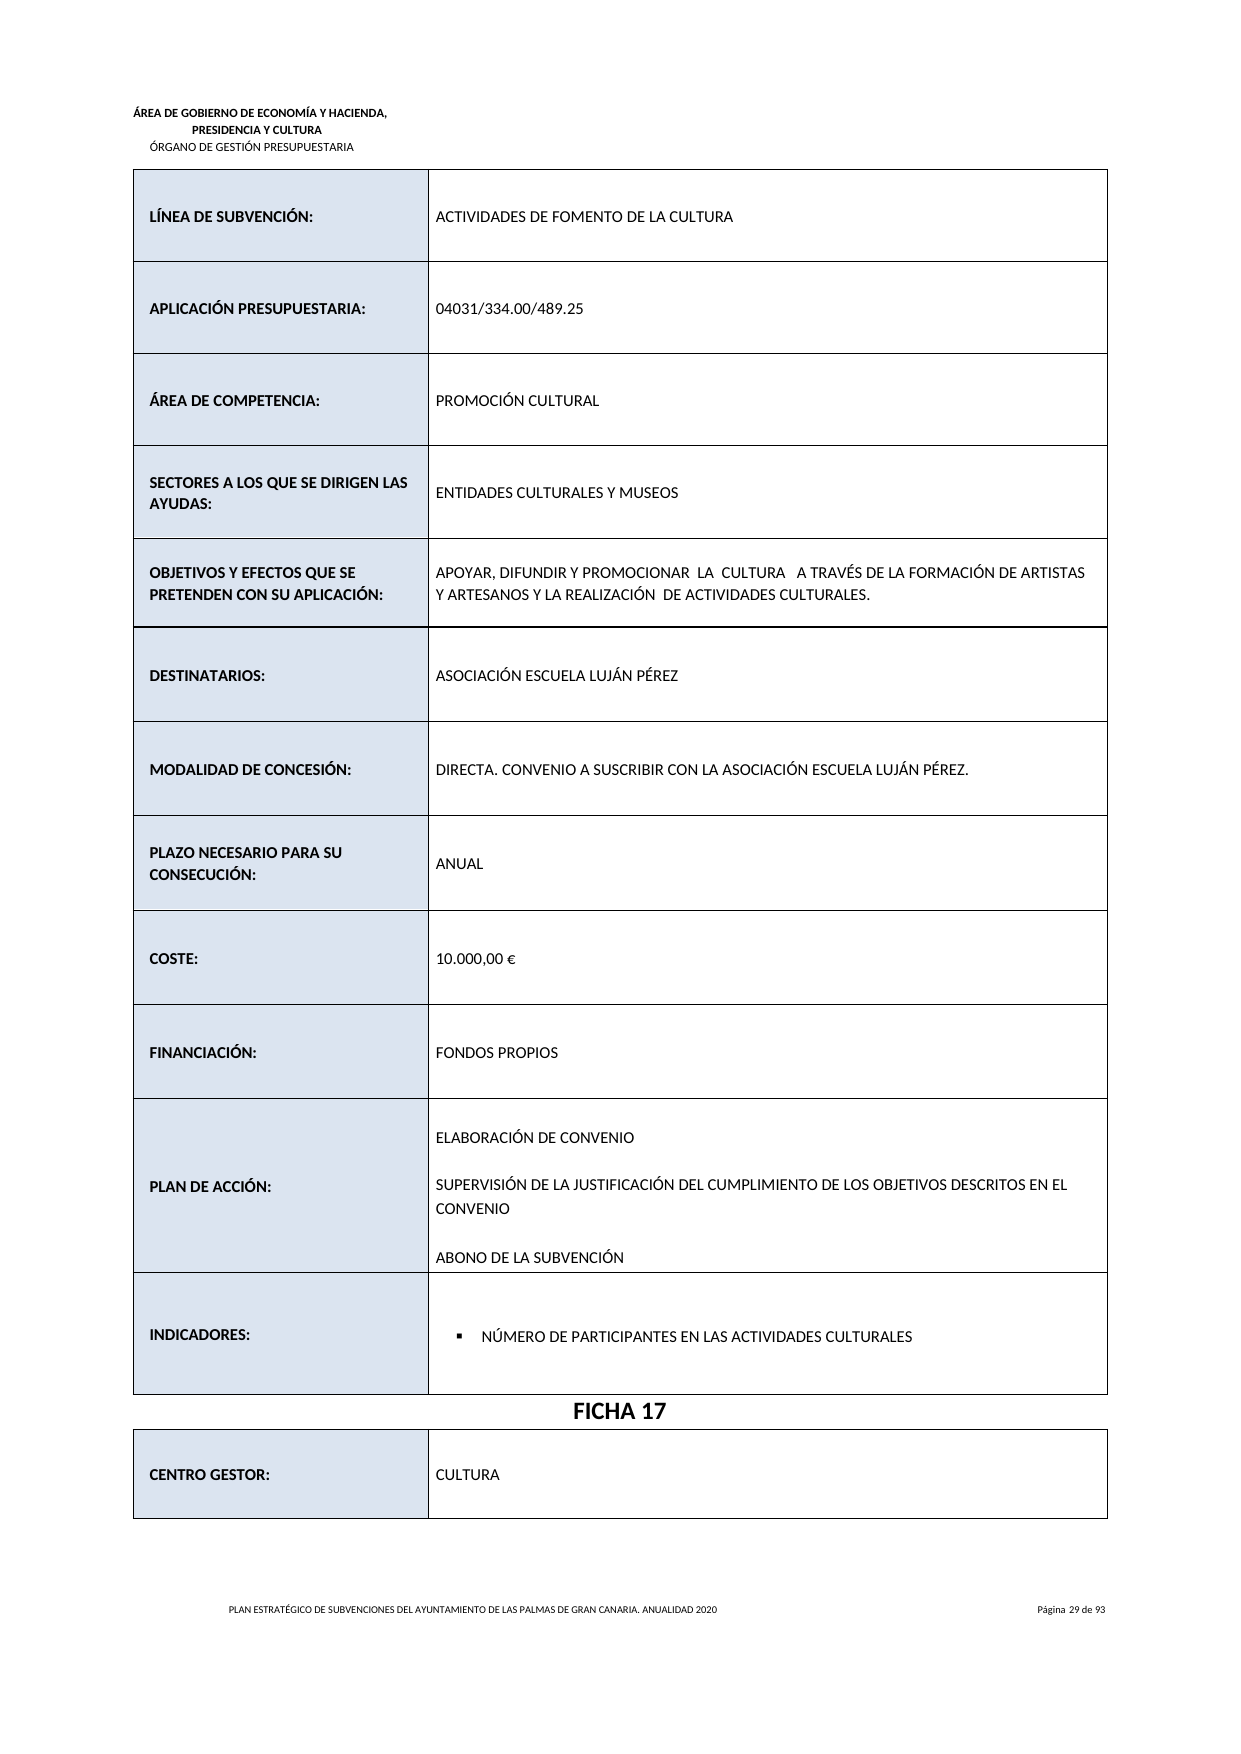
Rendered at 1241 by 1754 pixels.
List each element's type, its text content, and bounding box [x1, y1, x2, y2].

table_cell LÍNEA DE SUBVENCIÓN: [134, 170, 428, 261]
table_cell INDICADORES: [134, 1273, 428, 1394]
table_cell DESTINATARIOS: [134, 628, 428, 721]
table_header CENTRO GESTOR: [134, 1430, 428, 1518]
table_cell DIRECTA. CONVENIO A SUSCRIBIR CON LA ASOCIACIÓN ESCUELA LUJÁN PÉREZ. [429, 722, 1107, 815]
table_cell FINANCIACIÓN: [134, 1005, 428, 1098]
table_cell ASOCIACIÓN ESCUELA LUJÁN PÉREZ [429, 628, 1107, 721]
table_cell APOYAR, DIFUNDIR Y PROMOCIONAR LA CULTURA A TRAVÉS DE LA FORMACIÓN DE ARTISTAS Y ARTESANOS Y LA REALIZACIÓN DE ACTIVIDADES CULTURALES. [429, 539, 1107, 626]
table_cell ÁREA DE COMPETENCIA: [134, 354, 428, 445]
table_cell SECTORES A LOS QUE SE DIRIGEN LAS AYUDAS: [134, 446, 428, 537]
table_cell COSTE: [134, 911, 428, 1004]
table_cell OBJETIVOS Y EFECTOS QUE SE PRETENDEN CON SU APLICACIÓN: [134, 539, 428, 626]
table_cell ANUAL [429, 816, 1107, 909]
table_cell ACTIVIDADES DE FOMENTO DE LA CULTURA [429, 170, 1107, 261]
table_cell  NÚMERO DE PARTICIPANTES EN LAS ACTIVIDADES CULTURALES [429, 1273, 1107, 1394]
table_cell ENTIDADES CULTURALES Y MUSEOS [429, 446, 1107, 537]
table_cell APLICACIÓN PRESUPUESTARIA: [134, 262, 428, 353]
table_cell PLAN DE ACCIÓN: [134, 1099, 428, 1272]
table_cell 04031/334.00/489.25 [429, 262, 1107, 353]
table_cell ELABORACIÓN DE CONVENIO SUPERVISIÓN DE LA JUSTIFICACIÓN DEL CUMPLIMIENTO DE LOS OBJETIVOS DESCRITOS EN EL CONVENIO ABONO DE LA SUBVENCIÓN [429, 1099, 1107, 1272]
text FICHA 17 [573, 1395, 1108, 1425]
table_cell 10.000,00 € [429, 911, 1107, 1004]
table_cell FONDOS PROPIOS [429, 1005, 1107, 1098]
table_cell PLAZO NECESARIO PARA SU CONSECUCIÓN: [134, 816, 428, 909]
table_cell PROMOCIÓN CULTURAL [429, 354, 1107, 445]
table_cell MODALIDAD DE CONCESIÓN: [134, 722, 428, 815]
table_header CULTURA [429, 1430, 1107, 1518]
